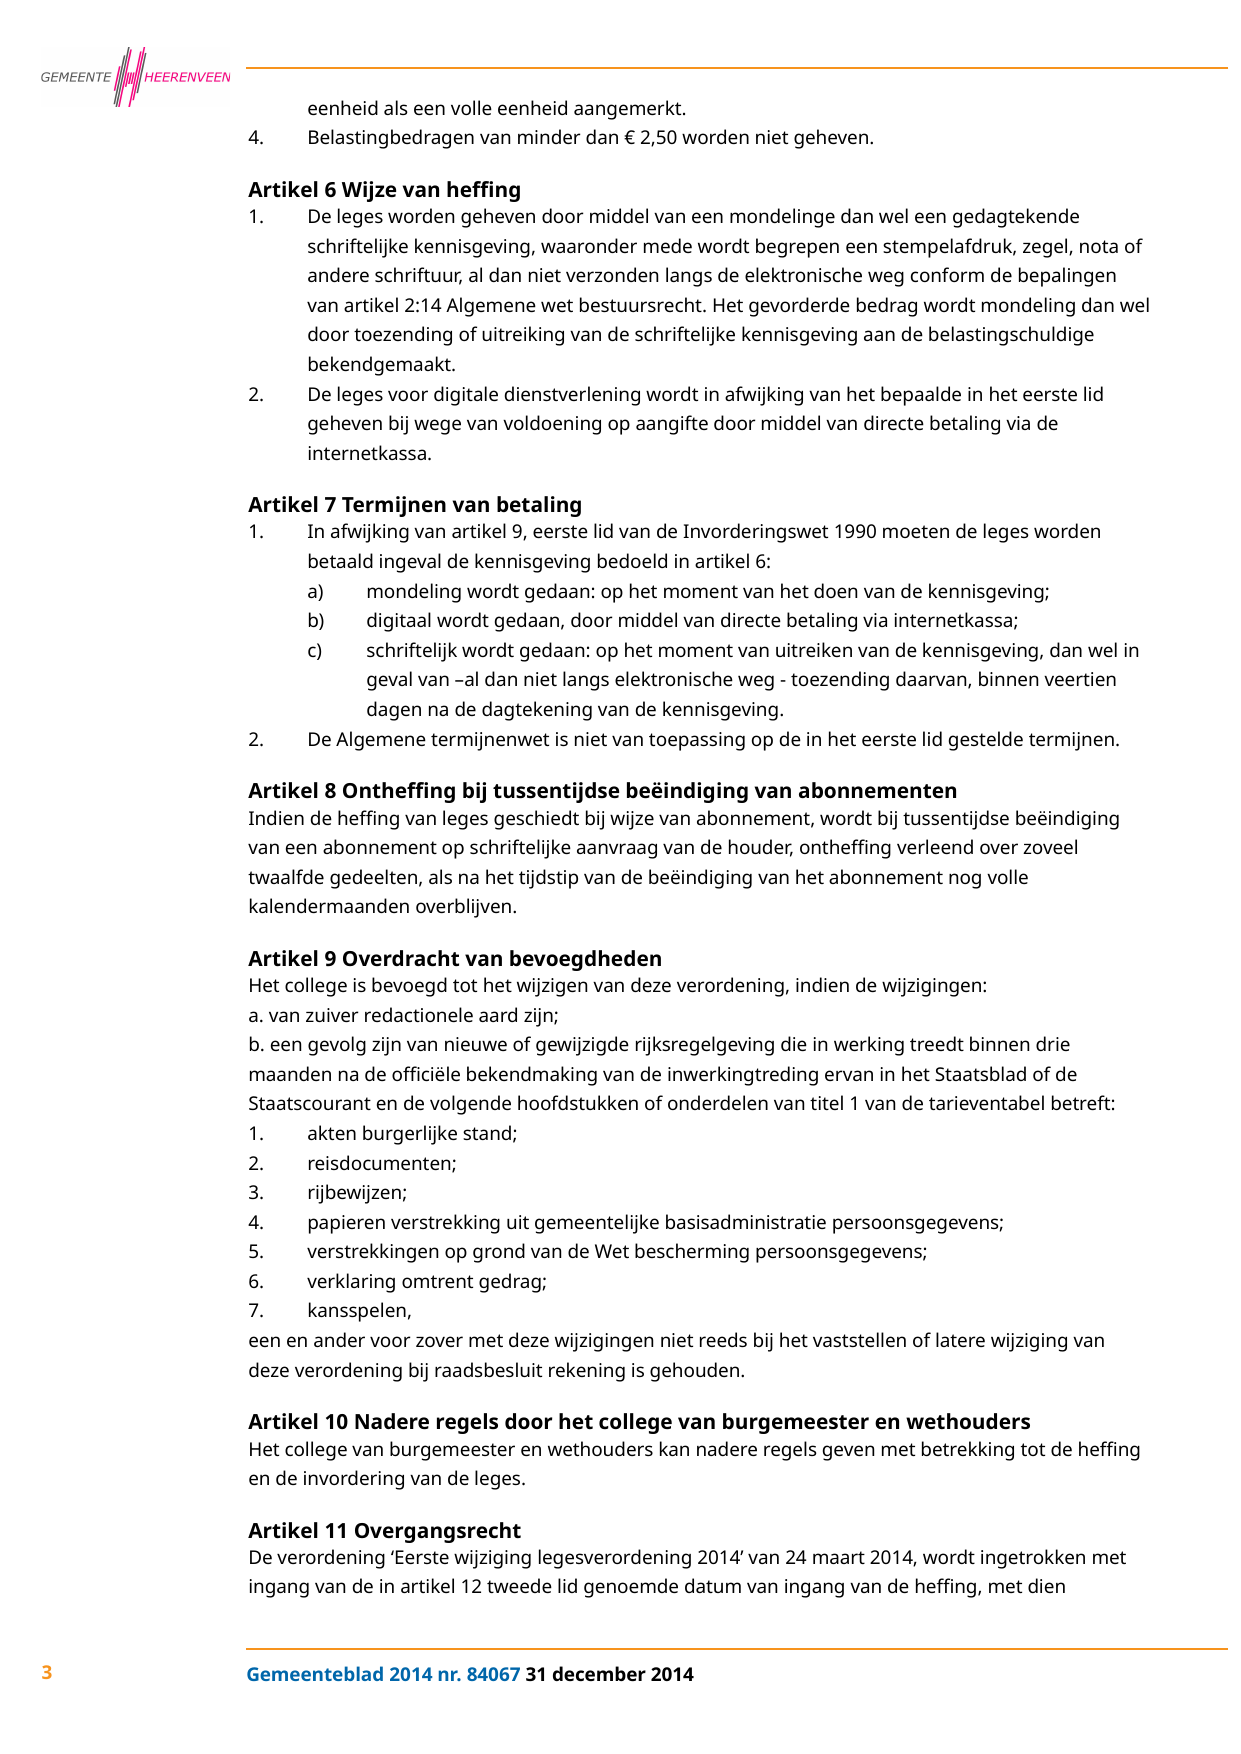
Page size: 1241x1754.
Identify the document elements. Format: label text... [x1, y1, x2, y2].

text een en ander voor zover met deze wijzigingen niet reeds bij het vaststellen of latere wijziging van deze verordening bij raadsbesluit rekening is gehouden. [248, 1327, 1152, 1383]
list De Algemene termijnenwet is niet van toepassing op de in het eerste lid gestelde termijnen. [248, 726, 1152, 752]
list Belastingbedragen van minder dan € 2,50 worden niet geheven. [248, 124, 1152, 150]
list kansspelen, [248, 1298, 1152, 1323]
text Artikel 8 Ontheffing bij tussentijdse beëindiging van abonnementen [248, 776, 1152, 805]
list digitaal wordt gedaan, door middel van directe betaling via internetkassa; [307, 607, 1152, 633]
text Artikel 7 Termijnen van betaling [248, 490, 1152, 519]
text De verordening ‘Eerste wijziging legesverordening 2014’ van 24 maart 2014, wordt ingetrokken met ingang van de in artikel 12 tweede lid genoemde datum van ingang van de heffing, met dien [248, 1544, 1152, 1599]
list In afwijking van artikel 9, eerste lid van de Invorderingswet 1990 moeten de leges worden betaald ingeval de kennisgeving bedoeld in artikel 6: [248, 519, 1152, 574]
list akten burgerlijke stand; [248, 1120, 1152, 1146]
list De leges voor digitale dienstverlening wordt in afwijking van het bepaalde in het eerste lid geheven bij wege van voldoening op aangifte door middel van directe betaling via de internetkassa. [248, 381, 1152, 466]
text Artikel 6 Wijze van heffing [248, 175, 1152, 203]
list reisdocumenten; [248, 1150, 1152, 1176]
text Het college is bevoegd tot het wijzigen van deze verordening, indien de wijzigingen: [248, 972, 1152, 998]
list papieren verstrekking uit gemeentelijke basisadministratie persoonsgegevens; [248, 1209, 1152, 1235]
list mondeling wordt gedaan: op het moment van het doen van de kennisgeving; [307, 578, 1152, 604]
list verklaring omtrent gedrag; [248, 1268, 1152, 1294]
picture [41, 47, 231, 107]
text a. van zuiver redactionele aard zijn; [248, 1002, 1152, 1028]
list verstrekkingen op grond van de Wet bescherming persoonsgegevens; [248, 1238, 1152, 1264]
list schriftelijk wordt gedaan: op het moment van uitreiken van de kennisgeving, dan wel in geval van –al dan niet langs elektronische weg - toezending daarvan, binnen veertien dagen na de dagtekening van de kennisgeving. [307, 637, 1152, 722]
text Artikel 11 Overgangsrecht [248, 1516, 1152, 1544]
text Indien de heffing van leges geschiedt bij wijze van abonnement, wordt bij tussentijdse beëindiging van een abonnement op schriftelijke aanvraag van de houder, ontheffing verleend over zoveel twaalfde gedeelten, als na het tijdstip van de beëindiging van het abonnement nog volle kalendermaanden overblijven. [248, 805, 1152, 919]
text Artikel 9 Overdracht van bevoegdheden [248, 944, 1152, 972]
list De leges worden geheven door middel van een mondelinge dan wel een gedagtekende schriftelijke kennisgeving, waaronder mede wordt begrepen een stempelafdruk, zegel, nota of andere schriftuur, al dan niet verzonden langs de elektronische weg conform de bepalingen van artikel 2:14 Algemene wet bestuursrecht. Het gevorderde bedrag wordt mondeling dan wel door toezending of uitreiking van de schriftelijke kennisgeving aan de belastingschuldige bekendgemaakt. [248, 203, 1152, 377]
text Artikel 10 Nadere regels door het college van burgemeester en wethouders [248, 1407, 1152, 1436]
list eenheid als een volle eenheid aangemerkt. [248, 95, 1152, 121]
text b. een gevolg zijn van nieuwe of gewijzigde rijksregelgeving die in werking treedt binnen drie maanden na de officiële bekendmaking van de inwerkingtreding ervan in het Staatsblad of de Staatscourant en de volgende hoofdstukken of onderdelen van titel 1 van de tarieventabel betreft: [248, 1031, 1152, 1116]
text Het college van burgemeester en wethouders kan nadere regels geven met betrekking tot de heffing en de invordering van de leges. [248, 1436, 1152, 1491]
list rijbewijzen; [248, 1179, 1152, 1205]
